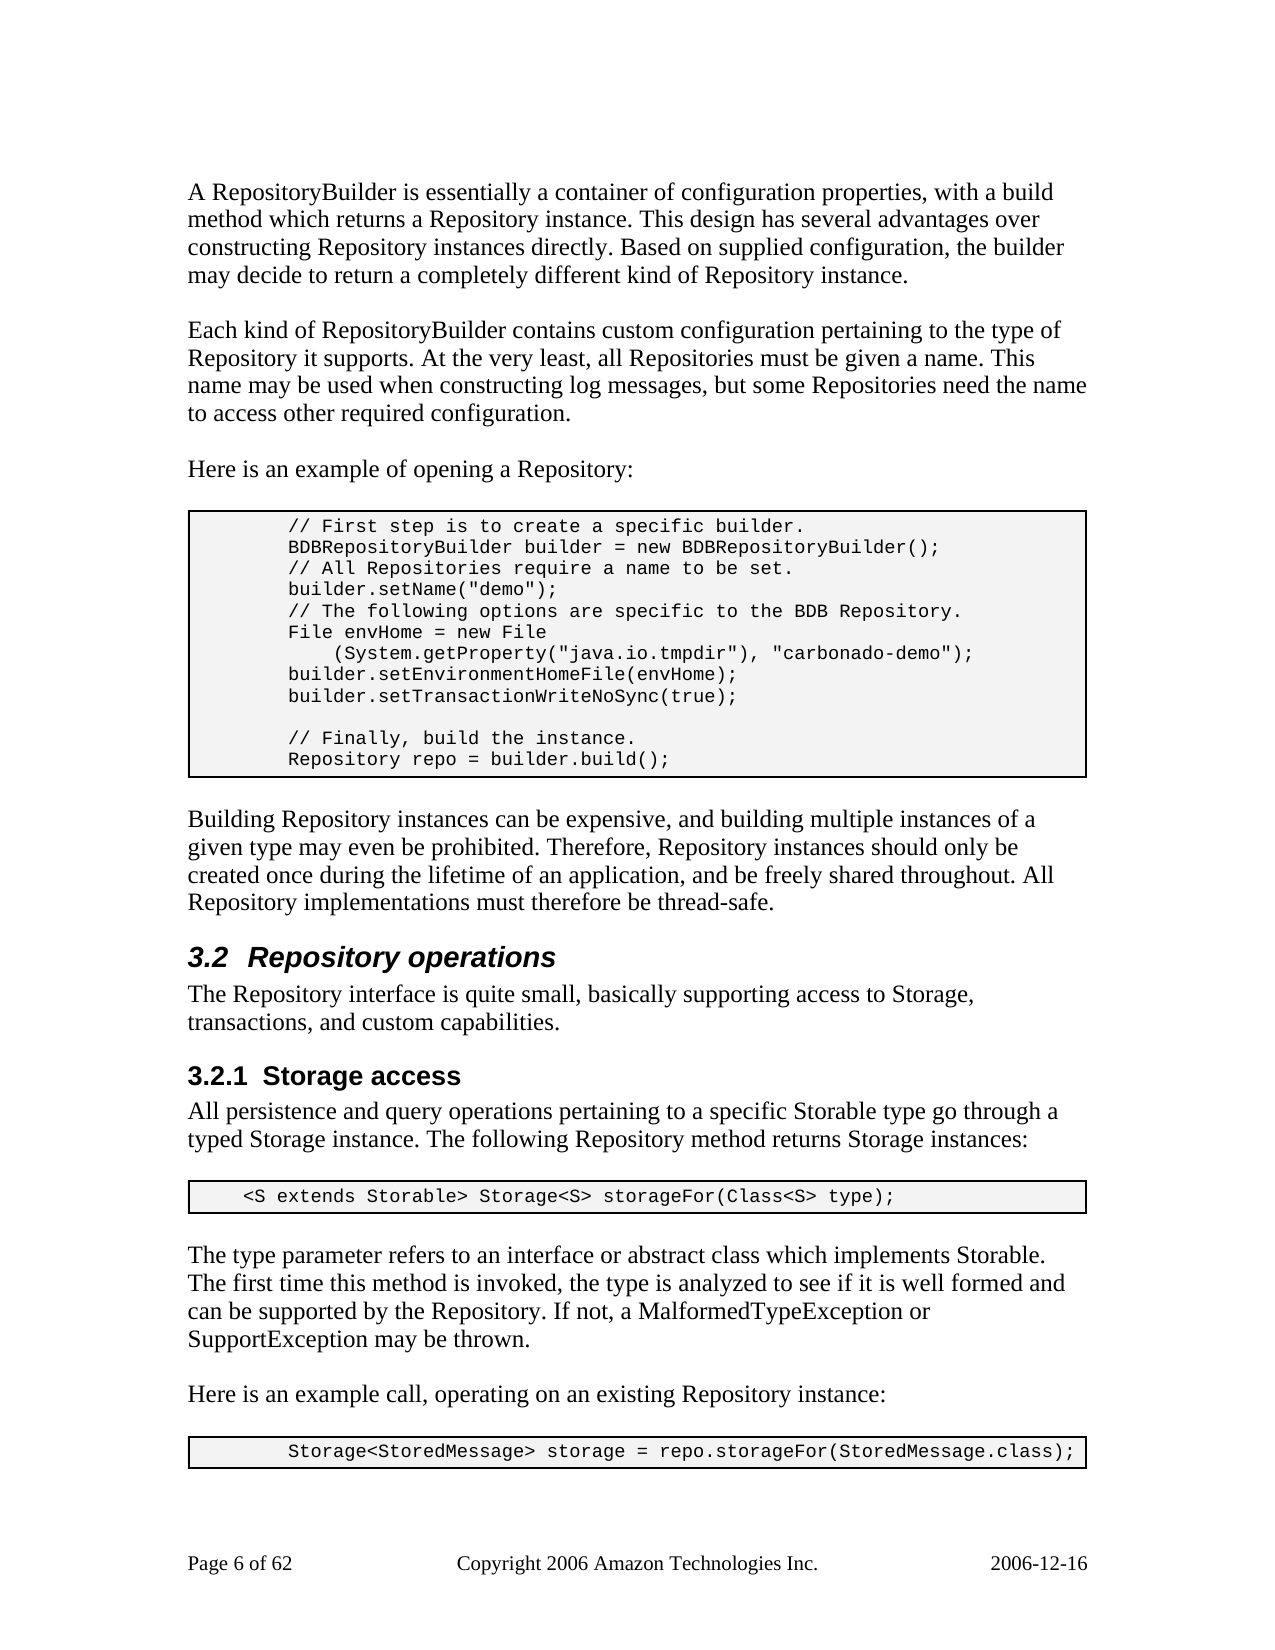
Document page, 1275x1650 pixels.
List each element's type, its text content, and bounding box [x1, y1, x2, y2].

text (System.getProperty("java.io.tmpdir"), "carbonado-demo"); [190, 638, 1085, 659]
text The type parameter refers to an interface or abstract class which implements Storable. The first time this method is invoked, the type is analyzed to see if it is well formed and can be supported by the Repository. If not, a MalformedTypeException or SupportException may be thrown. [187, 1242, 1087, 1352]
text builder.setEnvironmentHomeFile(envHome); [190, 659, 1085, 680]
text // The following options are specific to the BDB Repository. [190, 595, 1085, 616]
text All persistence and query operations pertaining to a specific Storable type go through a typed Storage instance. The following Repository method returns Storage instances: [187, 1097, 1087, 1152]
text Repository repo = builder.build(); [190, 744, 1085, 776]
text A RepositoryBuilder is essentially a container of configuration properties, with a build method which returns a Repository instance. This design has several advantages over constructing Repository instances directly. Based on supplied configuration, the builder may decide to return a completely different kind of Repository instance. [187, 178, 1087, 288]
text BDBRepositoryBuilder builder = new BDBRepositoryBuilder(); [190, 531, 1085, 553]
text builder.setName("demo"); [190, 574, 1085, 595]
subtitle Storage access [187, 1061, 1087, 1091]
text Storage<StoredMessage> storage = repo.storageFor(StoredMessage.class); [190, 1438, 1085, 1467]
text Here is an example of opening a Repository: [187, 455, 1087, 482]
text builder.setTransactionWriteNoSync(true); [190, 680, 1085, 701]
text File envHome = new File [190, 616, 1085, 638]
text <S extends Storable> Storage<S> storageFor(Class<S> type); [190, 1182, 1085, 1212]
text // All Repositories require a name to be set. [190, 553, 1085, 574]
text Building Repository instances can be expensive, and building multiple instances of a given type may even be prohibited. Therefore, Repository instances should only be created once during the lifetime of an application, and be freely shared throughout. All Repository implementations must therefore be thread-safe. [187, 805, 1087, 916]
text // First step is to create a specific builder. [190, 512, 1085, 531]
text // Finally, build the instance. [190, 723, 1085, 744]
text Each kind of RepositoryBuilder contains custom configuration pertaining to the type of Repository it supports. At the very least, all Repositories must be given a name. This name may be used when constructing log messages, but some Repositories need the name to access other required configuration. [187, 316, 1087, 427]
text Here is an example call, operating on an existing Repository instance: [187, 1380, 1087, 1408]
text The Repository interface is quite small, basically supporting access to Storage, transactions, and custom capabilities. [187, 980, 1087, 1036]
subtitle Repository operations [187, 941, 1087, 974]
